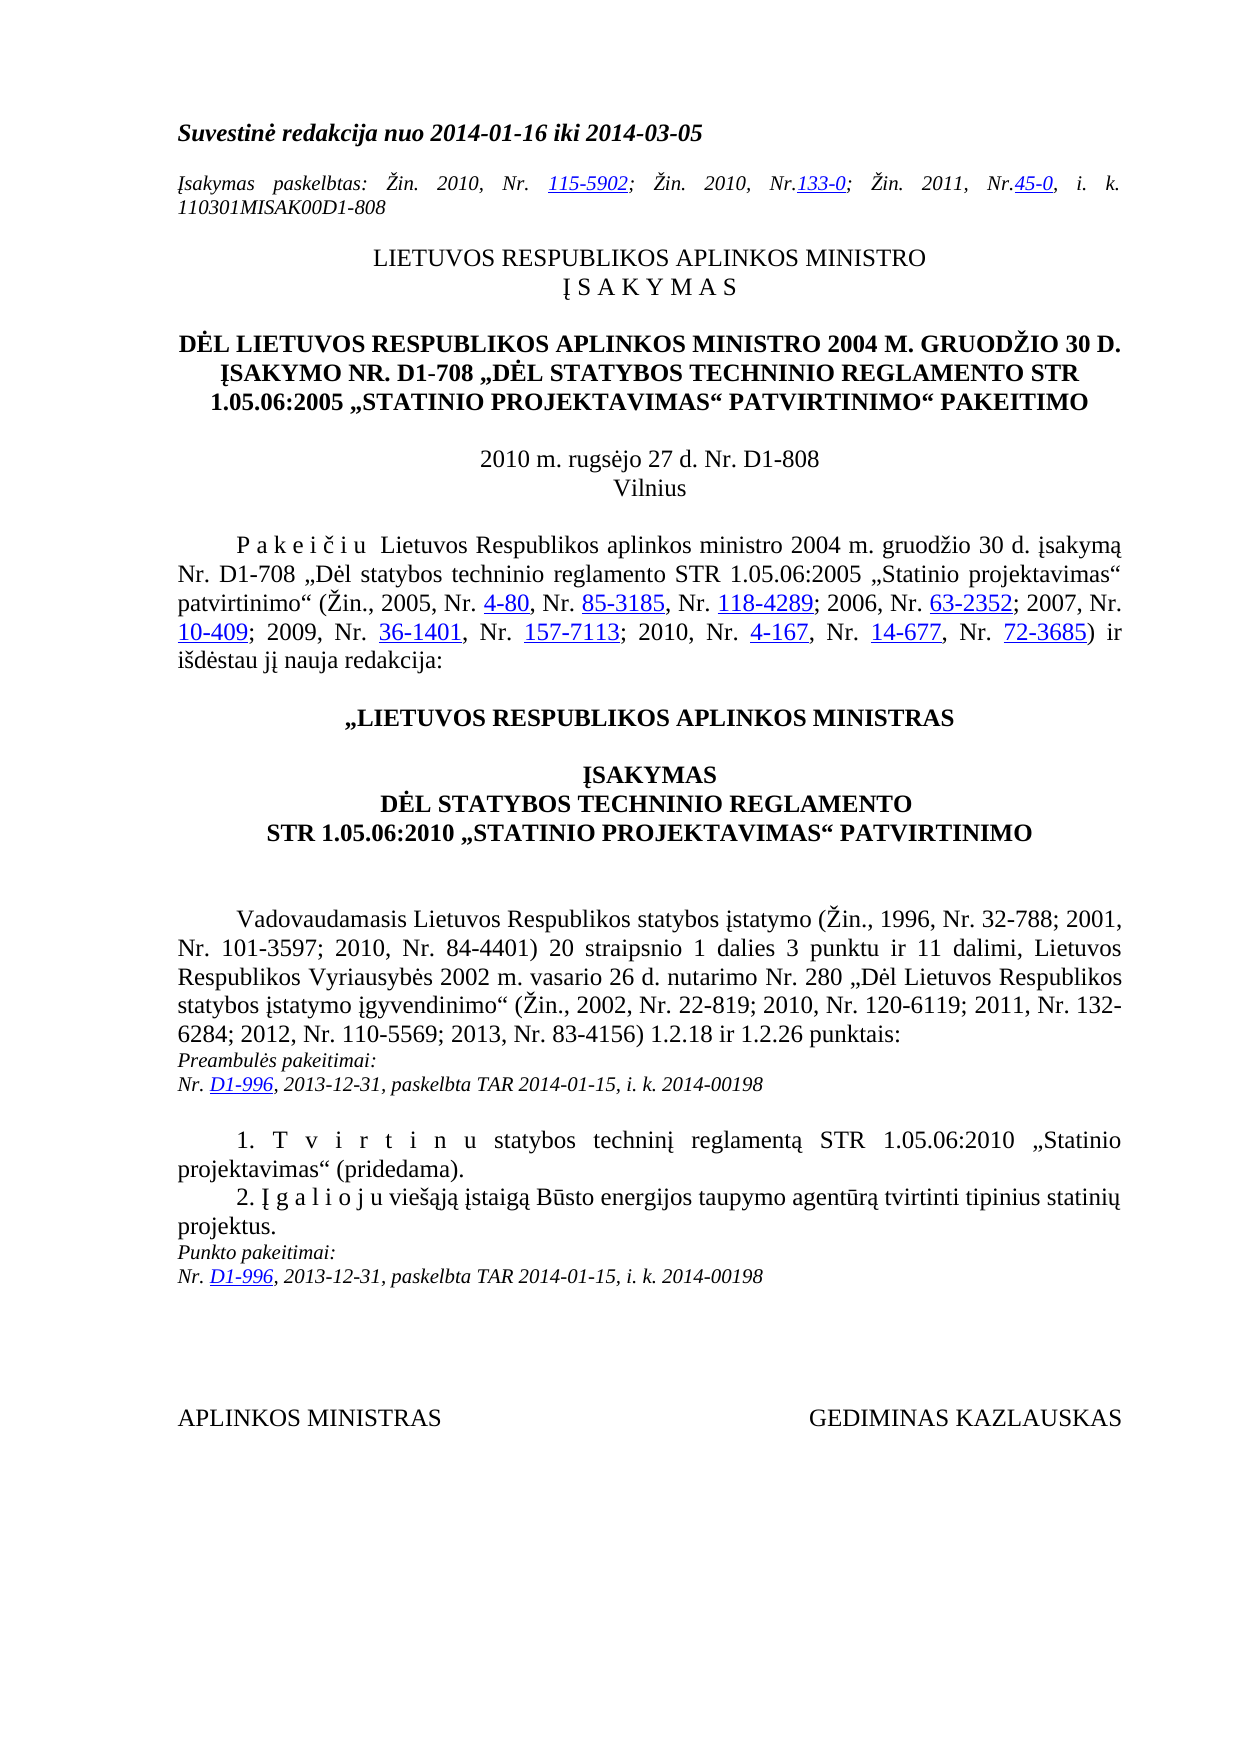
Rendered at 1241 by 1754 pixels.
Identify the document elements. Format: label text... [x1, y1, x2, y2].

text STR 1.05.06:2010 „STATINIO PROJEKTAVIMAS“ PATVIRTINIMO [177, 818, 1122, 847]
text 2. Į g a l i o j u viešąją įstaigą Būsto energijos taupymo agentūrą tvirtinti tipinius statinių projektus. [177, 1182, 1122, 1240]
text Nr. D1-996, 2013-12-31, paskelbta TAR 2014-01-15, i. k. 2014-00198 [177, 1264, 1122, 1288]
text Vadovaudamasis Lietuvos Respublikos statybos įstatymo (Žin., 1996, Nr. 32-788; 2001, Nr. 101-3597; 2010, Nr. 84-4401) 20 straipsnio 1 dalies 3 punktu ir 11 dalimi, Lietuvos Respublikos Vyriausybės 2002 m. vasario 26 d. nutarimo Nr. 280 „Dėl Lietuvos Respublikos statybos įstatymo įgyvendinimo“ (Žin., 2002, Nr. 22-819; 2010, Nr. 120-6119; 2011, Nr. 132-6284; 2012, Nr. 110-5569; 2013, Nr. 83-4156) 1.2.18 ir 1.2.26 punktais: [177, 904, 1122, 1048]
text DĖL STATYBOS TECHNINIO REGLAMENTO [177, 789, 1122, 818]
text „LIETUVOS RESPUBLIKOS APLINKOS MINISTRAS [177, 703, 1122, 732]
text Pakeičiu Lietuvos Respublikos aplinkos ministro 2004 m. gruodžio 30 d. įsakymą Nr. D1-708 „Dėl statybos techninio reglamento STR 1.05.06:2005 „Statinio projektavimas“ patvirtinimo“ (Žin., 2005, Nr. 4-80, Nr. 85-3185, Nr. 118-4289; 2006, Nr. 63-2352; 2007, Nr. 10-409; 2009, Nr. 36-1401, Nr. 157-7113; 2010, Nr. 4-167, Nr. 14-677, Nr. 72-3685) ir išdėstau jį nauja redakcija: [177, 531, 1122, 674]
text 1. T v i r t i n u statybos techninį reglamentą STR 1.05.06:2010 „Statinio projektavimas“ (pridedama). [177, 1125, 1122, 1182]
text ĮSAKYMAS [177, 761, 1122, 789]
text Aplinkos ministras Gediminas Kazlauskas [177, 1403, 1122, 1432]
text LIETUVOS RESPUBLIKOS APLINKOS MINISTRO [177, 243, 1122, 272]
text Nr. D1-996, 2013-12-31, paskelbta TAR 2014-01-15, i. k. 2014-00198 [177, 1072, 1122, 1096]
text 2010 m. rugsėjo 27 d. Nr. D1-808 [177, 444, 1122, 473]
text ĮSAKYMAS [177, 272, 1122, 301]
text Įsakymas paskelbtas: Žin. 2010, Nr. 115-5902; Žin. 2010, Nr.133-0; Žin. 2011, Nr.45-0, i. k. 110301MISAK00D1-808 [177, 171, 1122, 219]
text DĖL LIETUVOS RESPUBLIKOS APLINKOS MINISTRO 2004 M. GRUODŽIO 30 D. ĮSAKYMO Nr. D1-708 „DĖL STATYBOS TECHNINIO REGLAMENTO STR 1.05.06:2005 „STATINIO PROJEKTAVIMAS“ PATVIRTINIMO“ PAKEITIMO [177, 329, 1122, 416]
text Punkto pakeitimai: [177, 1240, 1122, 1264]
text Suvestinė redakcija nuo 2014-01-16 iki 2014-03-05 [177, 118, 1122, 147]
text Vilnius [177, 473, 1122, 502]
text Preambulės pakeitimai: [177, 1048, 1122, 1072]
